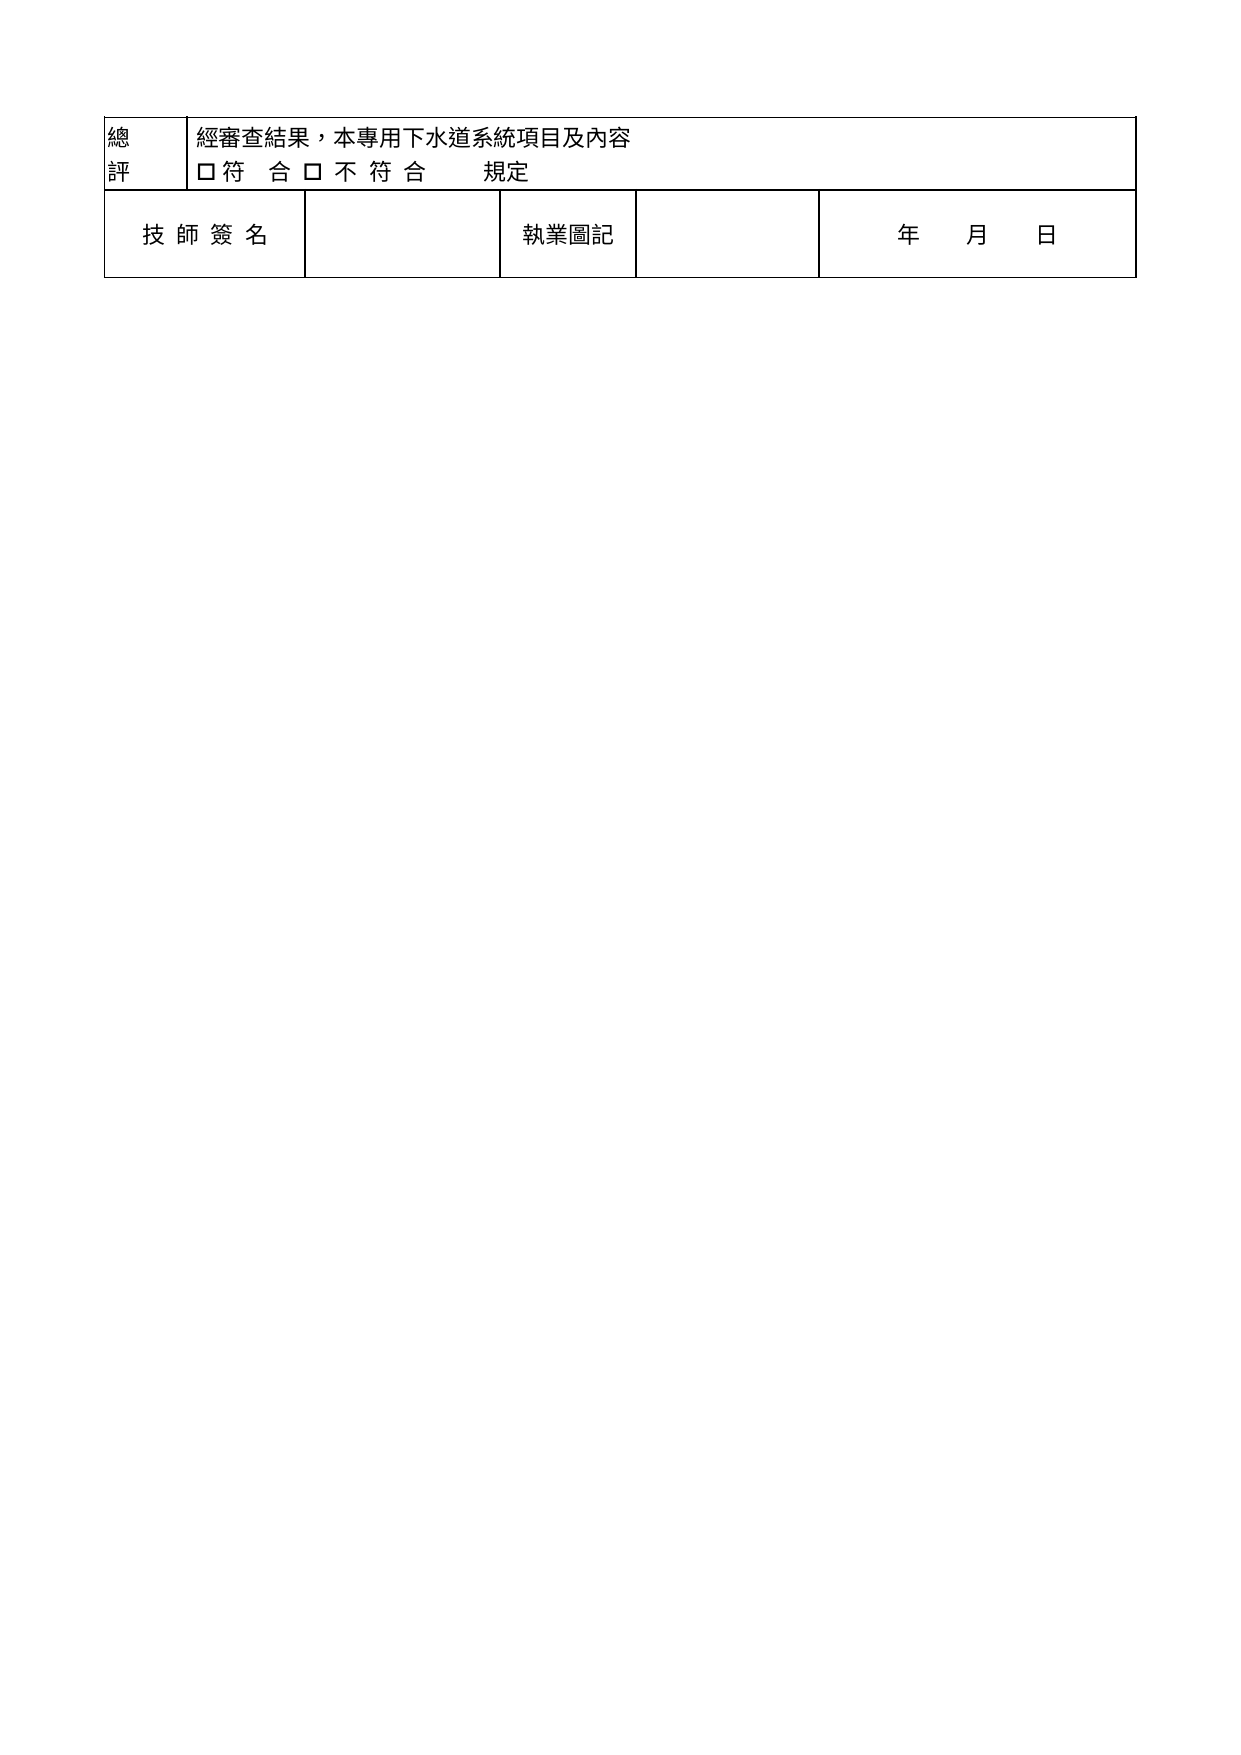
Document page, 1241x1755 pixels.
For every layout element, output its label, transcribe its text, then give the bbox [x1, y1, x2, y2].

table_cell [306, 191, 499, 277]
table_cell 技 師 簽 名 [105, 191, 304, 277]
table_cell 執業圖記 [501, 191, 635, 277]
table_cell [637, 191, 818, 277]
table_cell 經審查結果，本專用下水道系統項目及內容  符 合  不 符 合 規定 [188, 118, 1135, 189]
table_cell 總 評 [105, 118, 186, 189]
table_cell 年 月 日 [820, 191, 1135, 277]
